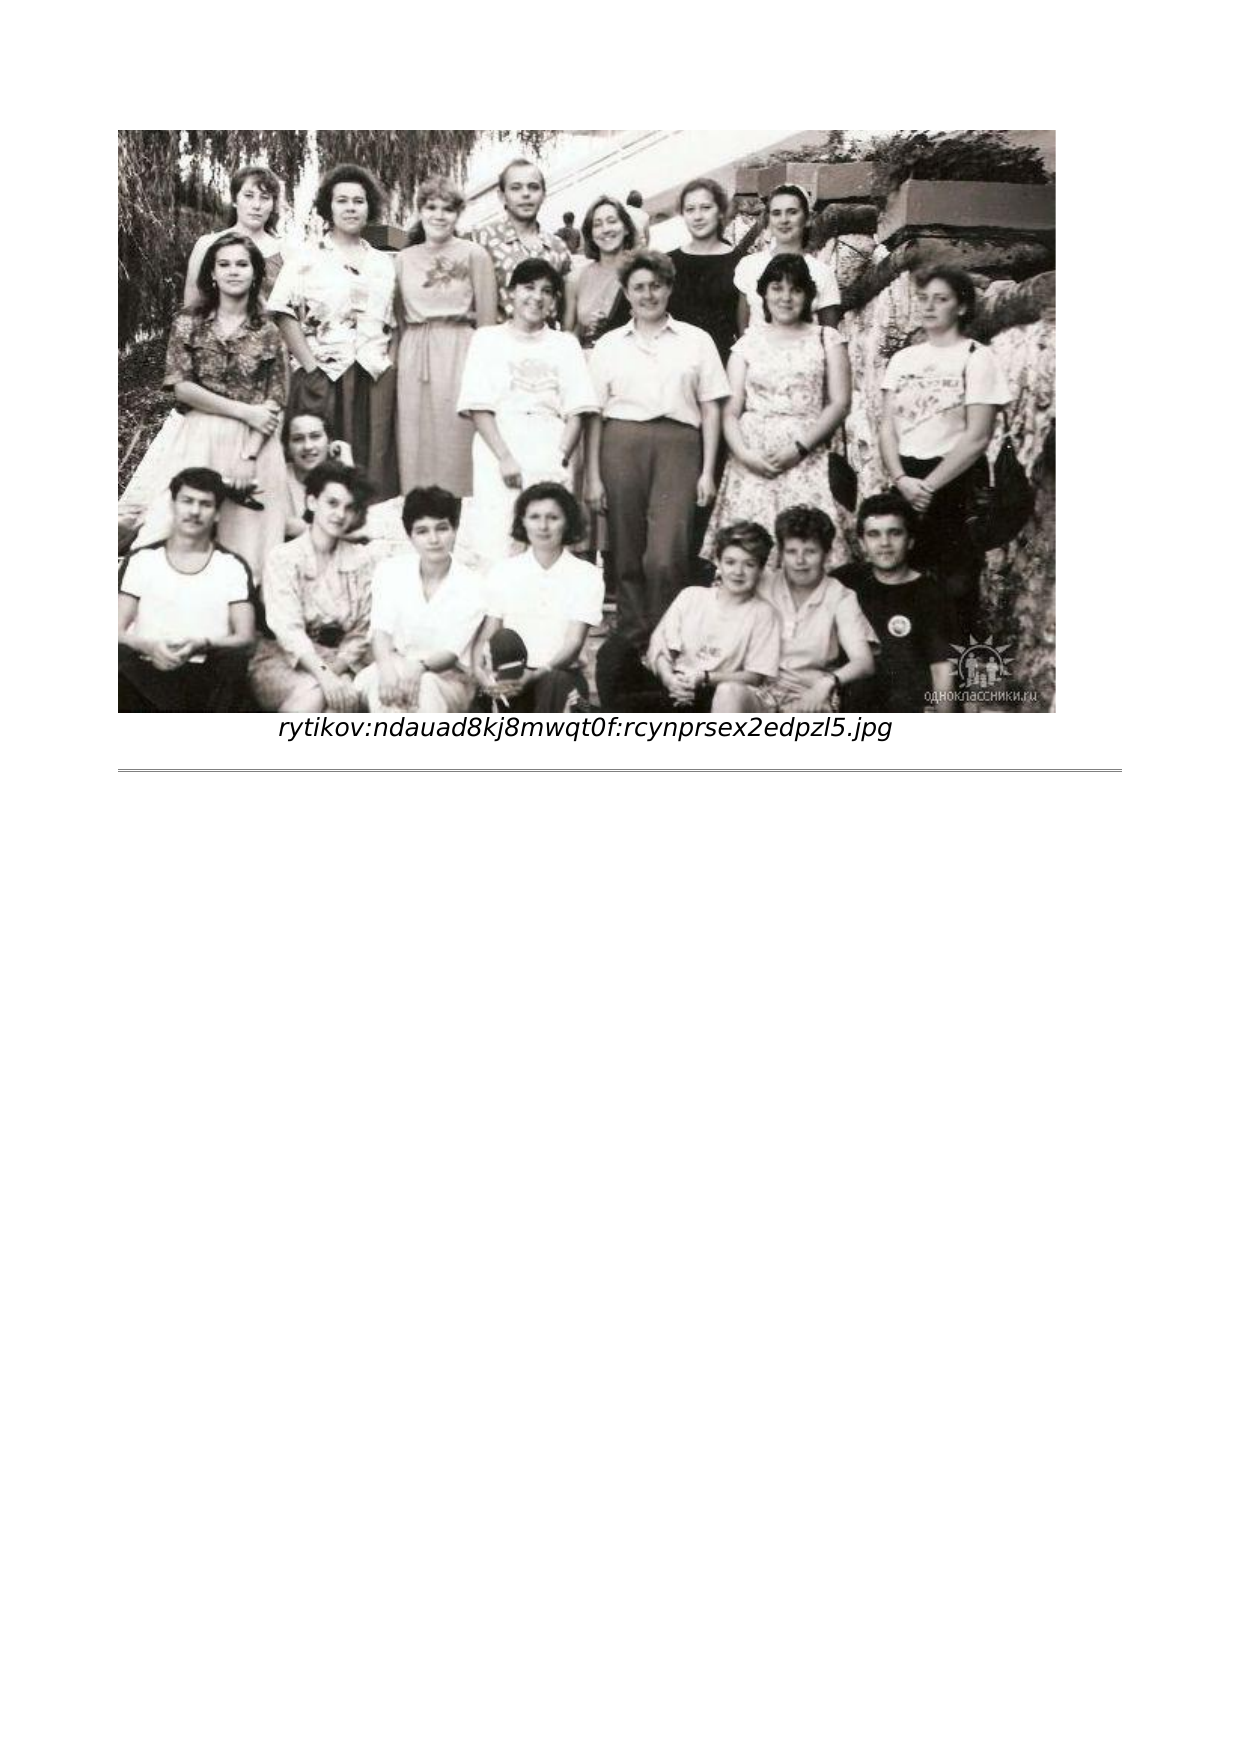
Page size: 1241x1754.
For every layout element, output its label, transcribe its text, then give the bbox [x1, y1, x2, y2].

picture [118, 130, 1056, 713]
text rytikov:ndauad8kj8mwqt0f:rcynprsex2edpzl5.jpg [118, 713, 1056, 742]
